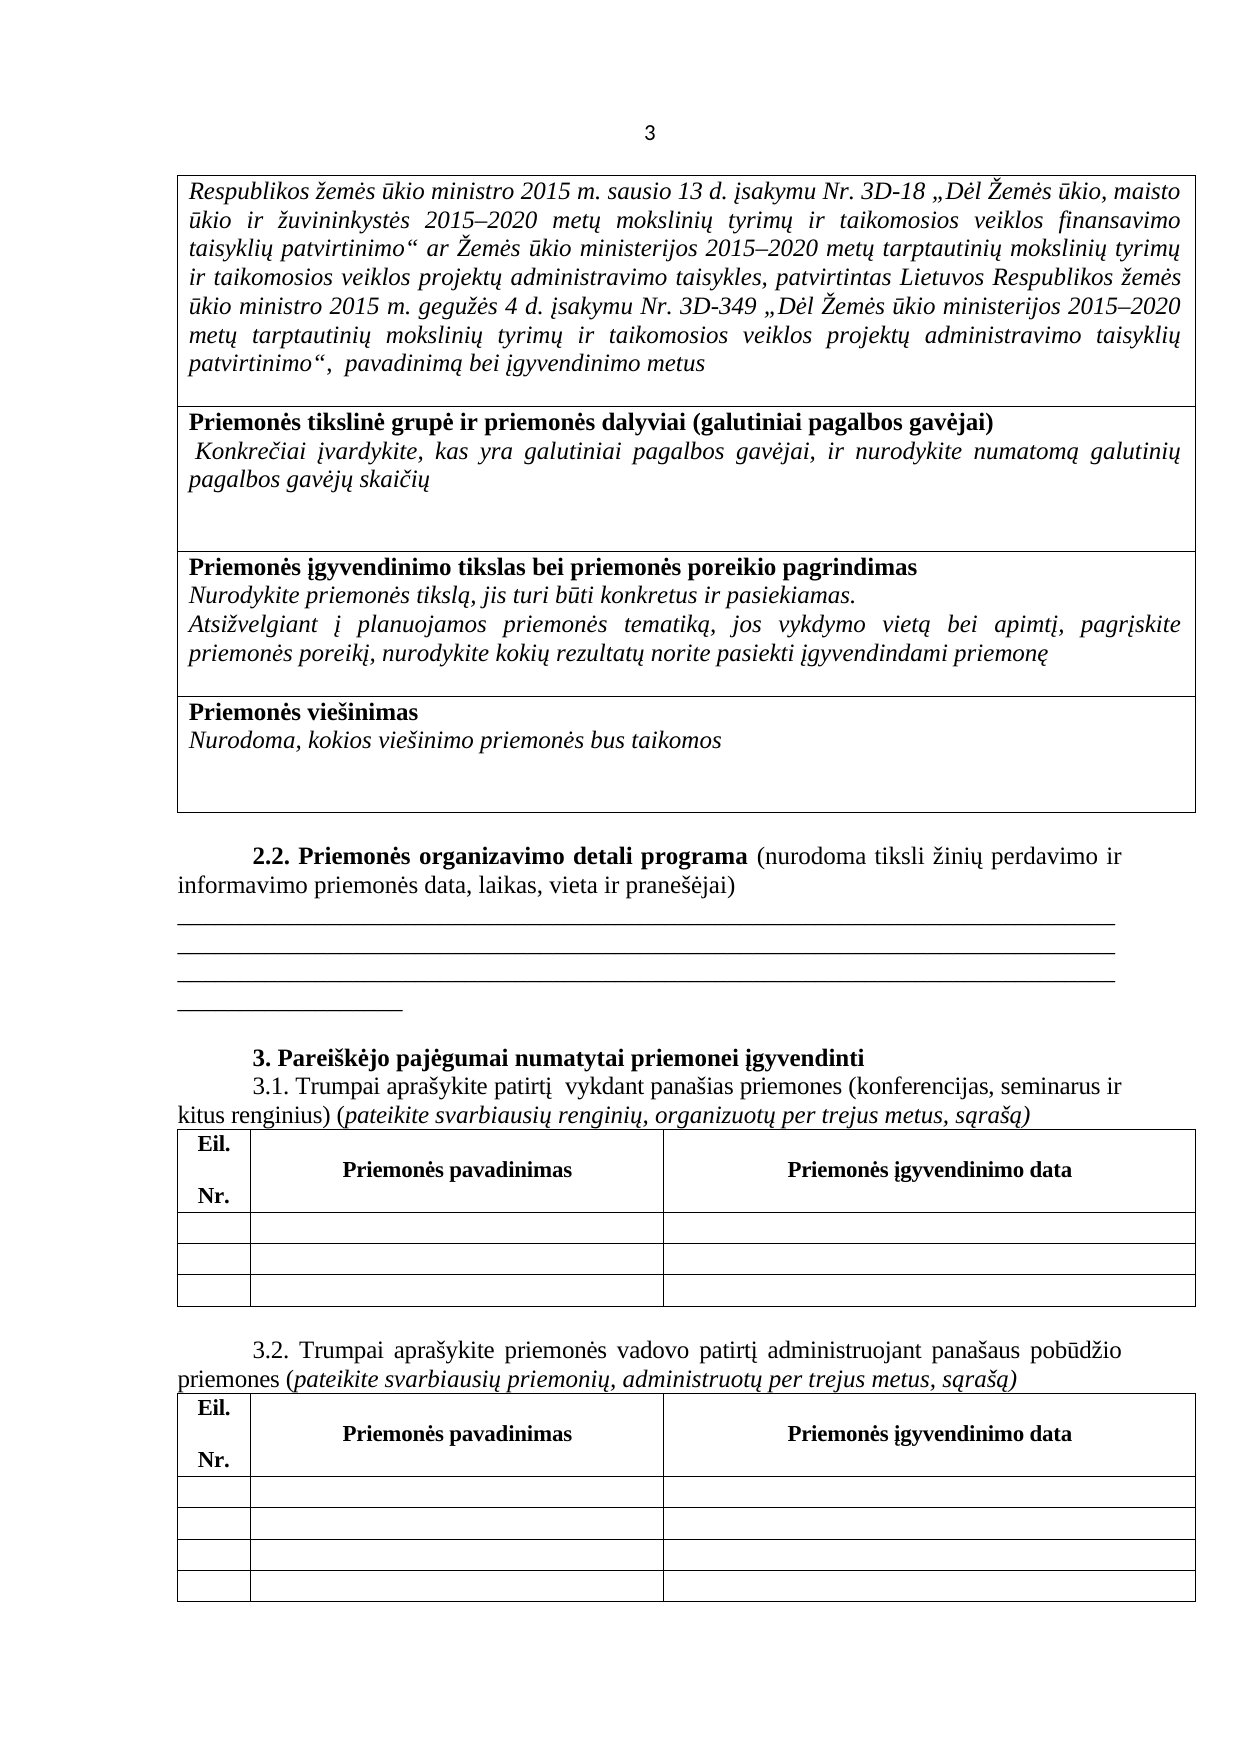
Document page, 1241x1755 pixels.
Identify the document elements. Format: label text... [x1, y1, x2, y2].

table_cell Priemonės tikslinė grupė ir priemonės dalyviai (galutiniai pagalbos gavėjai) Konkrečiai įvardykite, kas yra galutiniai pagalbos gavėjai, ir nurodykite numatomą galutinių pagalbos gavėjų skaičių [178, 407, 1195, 551]
text 2.2. Priemonės organizavimo detali programa (nurodoma tiksli žinių perdavimo ir informavimo priemonės data, laikas, vieta ir pranešėjai) [177, 841, 1122, 899]
table_cell [664, 1571, 1195, 1601]
table_header Priemonės pavadinimas [251, 1394, 663, 1476]
table_cell [178, 1508, 250, 1538]
table_cell [178, 1540, 250, 1570]
table_cell [664, 1477, 1195, 1507]
table_header Priemonės įgyvendinimo data [664, 1130, 1195, 1212]
text 3. Pareiškėjo pajėgumai numatytai priemonei įgyvendinti [177, 1043, 1122, 1071]
table_header Priemonės pavadinimas [251, 1130, 663, 1212]
table_cell Priemonės įgyvendinimo tikslas bei priemonės poreikio pagrindimas Nurodykite priemonės tikslą, jis turi būti konkretus ir pasiekiamas. Atsižvelgiant į planuojamos priemonės tematiką, jos vykdymo vietą bei apimtį, pagrįskite priemonės poreikį, nurodykite kokių rezultatų norite pasiekti įgyvendindami priemonę [178, 552, 1195, 696]
table_header Eil. Nr. [178, 1394, 250, 1476]
table_cell [664, 1508, 1195, 1538]
table_cell [251, 1213, 663, 1243]
table_cell [178, 1275, 250, 1306]
table_cell [664, 1213, 1195, 1243]
table_cell [178, 1477, 250, 1507]
table_cell [251, 1244, 663, 1274]
table_cell [178, 1213, 250, 1243]
table_cell Priemonės viešinimas Nurodoma, kokios viešinimo priemonės bus taikomos [178, 697, 1195, 812]
text ___________________________________________________________________________________________________________________________________________________________________________________________________________________________________________________ [177, 899, 1122, 1014]
table_cell [251, 1571, 663, 1601]
table_cell [178, 1571, 250, 1601]
table_cell [664, 1540, 1195, 1570]
table_header Priemonės įgyvendinimo data [664, 1394, 1195, 1476]
table_cell [251, 1477, 663, 1507]
table_cell [664, 1244, 1195, 1274]
table_cell [178, 1244, 250, 1274]
text 3.1. Trumpai aprašykite patirtį vykdant panašias priemones (konferencijas, seminarus ir kitus renginius) (pateikite svarbiausių renginių, organizuotų per trejus metus, sąrašą) [177, 1071, 1122, 1129]
table_cell Respublikos žemės ūkio ministro 2015 m. sausio 13 d. įsakymu Nr. 3D-18 „Dėl Žemės ūkio, maisto ūkio ir žuvininkystės 2015–2020 metų mokslinių tyrimų ir taikomosios veiklos finansavimo taisyklių patvirtinimo“ ar Žemės ūkio ministerijos 2015–2020 metų tarptautinių mokslinių tyrimų ir taikomosios veiklos projektų administravimo taisykles, patvirtintas Lietuvos Respublikos žemės ūkio ministro 2015 m. gegužės 4 d. įsakymu Nr. 3D-349 „Dėl Žemės ūkio ministerijos 2015–2020 metų tarptautinių mokslinių tyrimų ir taikomosios veiklos projektų administravimo taisyklių patvirtinimo“, pavadinimą bei įgyvendinimo metus [178, 176, 1195, 406]
table_cell [664, 1275, 1195, 1306]
text 3.2. Trumpai aprašykite priemonės vadovo patirtį administruojant panašaus pobūdžio priemones (pateikite svarbiausių priemonių, administruotų per trejus metus, sąrašą) [177, 1335, 1122, 1393]
table_header Eil. Nr. [178, 1130, 250, 1212]
table_cell [251, 1275, 663, 1306]
table_cell [251, 1508, 663, 1538]
table_cell [251, 1540, 663, 1570]
